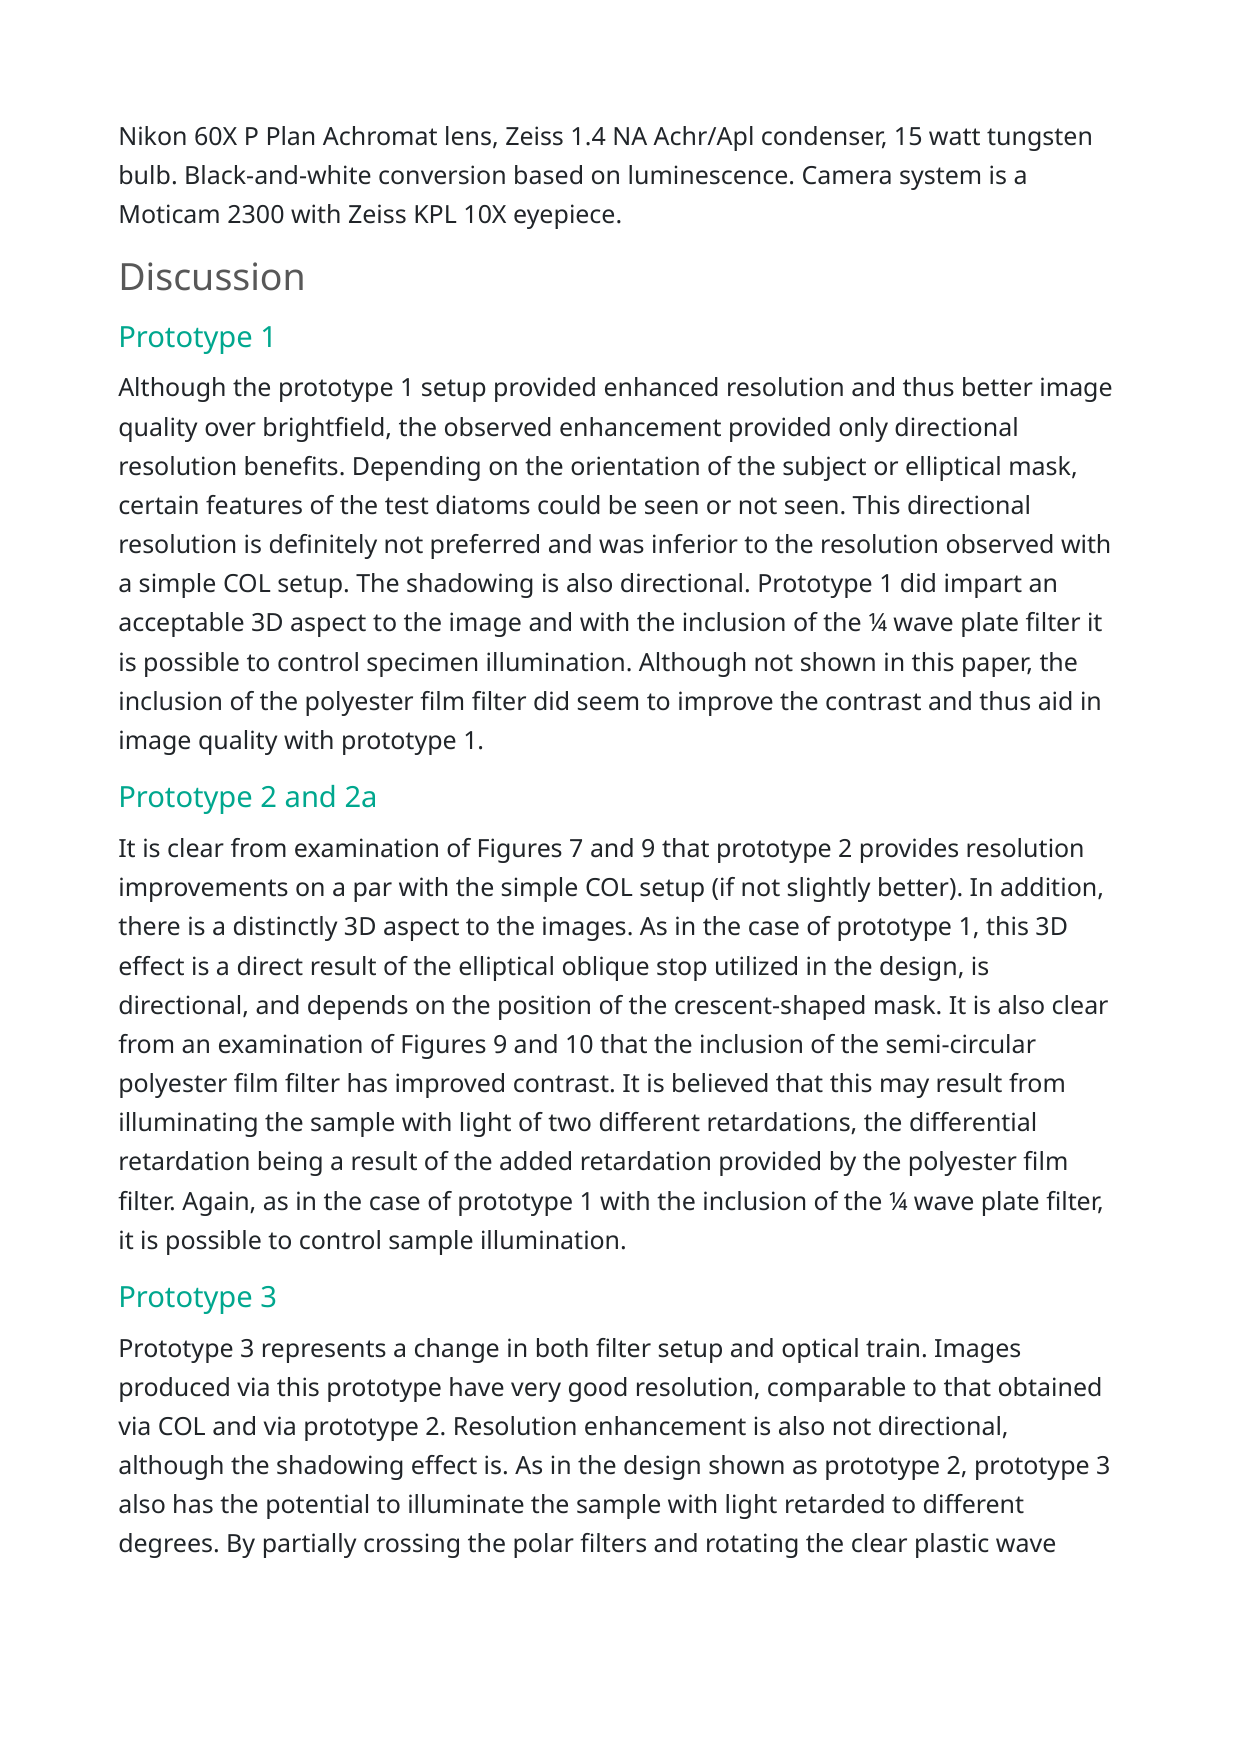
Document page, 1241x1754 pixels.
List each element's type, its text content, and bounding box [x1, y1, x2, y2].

subtitle Prototype 1 [118, 316, 1122, 356]
text Although the prototype 1 setup provided enhanced resolution and thus better image quality over brightfield, the observed enhancement provided only directional resolution benefits. Depending on the orientation of the subject or elliptical mask, certain features of the test diatoms could be seen or not seen. This directional resolution is definitely not preferred and was inferior to the resolution observed with a simple COL setup. The shadowing is also directional. Prototype 1 did impart an acceptable 3D aspect to the image and with the inclusion of the ¼ wave plate filter it is possible to control specimen illumination. Although not shown in this paper, the inclusion of the polyester film filter did seem to improve the contrast and thus aid in image quality with prototype 1. [118, 370, 1122, 757]
text Nikon 60X P Plan Achromat lens, Zeiss 1.4 NA Achr/Apl condenser, 15 watt tungsten bulb. Black-and-white conversion based on luminescence. Camera system is a Moticam 2300 with Zeiss KPL 10X eyepiece. [118, 118, 1122, 231]
subtitle Prototype 2 and 2a [118, 776, 1122, 816]
subtitle Discussion [118, 250, 1122, 301]
subtitle Prototype 3 [118, 1276, 1122, 1316]
text It is clear from examination of Figures 7 and 9 that prototype 2 provides resolution improvements on a par with the simple COL setup (if not slightly better). In addition, there is a distinctly 3D aspect to the images. As in the case of prototype 1, this 3D effect is a direct result of the elliptical oblique stop utilized in the design, is directional, and depends on the position of the crescent-shaped mask. It is also clear from an examination of Figures 9 and 10 that the inclusion of the semi-circular polyester film filter has improved contrast. It is believed that this may result from illuminating the sample with light of two different retardations, the differential retardation being a result of the added retardation provided by the polyester film filter. Again, as in the case of prototype 1 with the inclusion of the ¼ wave plate filter, it is possible to control sample illumination. [118, 831, 1122, 1256]
text Prototype 3 represents a change in both filter setup and optical train. Images produced via this prototype have very good resolution, comparable to that obtained via COL and via prototype 2. Resolution enhancement is also not directional, although the shadowing effect is. As in the design shown as prototype 2, prototype 3 also has the potential to illuminate the sample with light retarded to different degrees. By partially crossing the polar filters and rotating the clear plastic wave [118, 1330, 1122, 1560]
